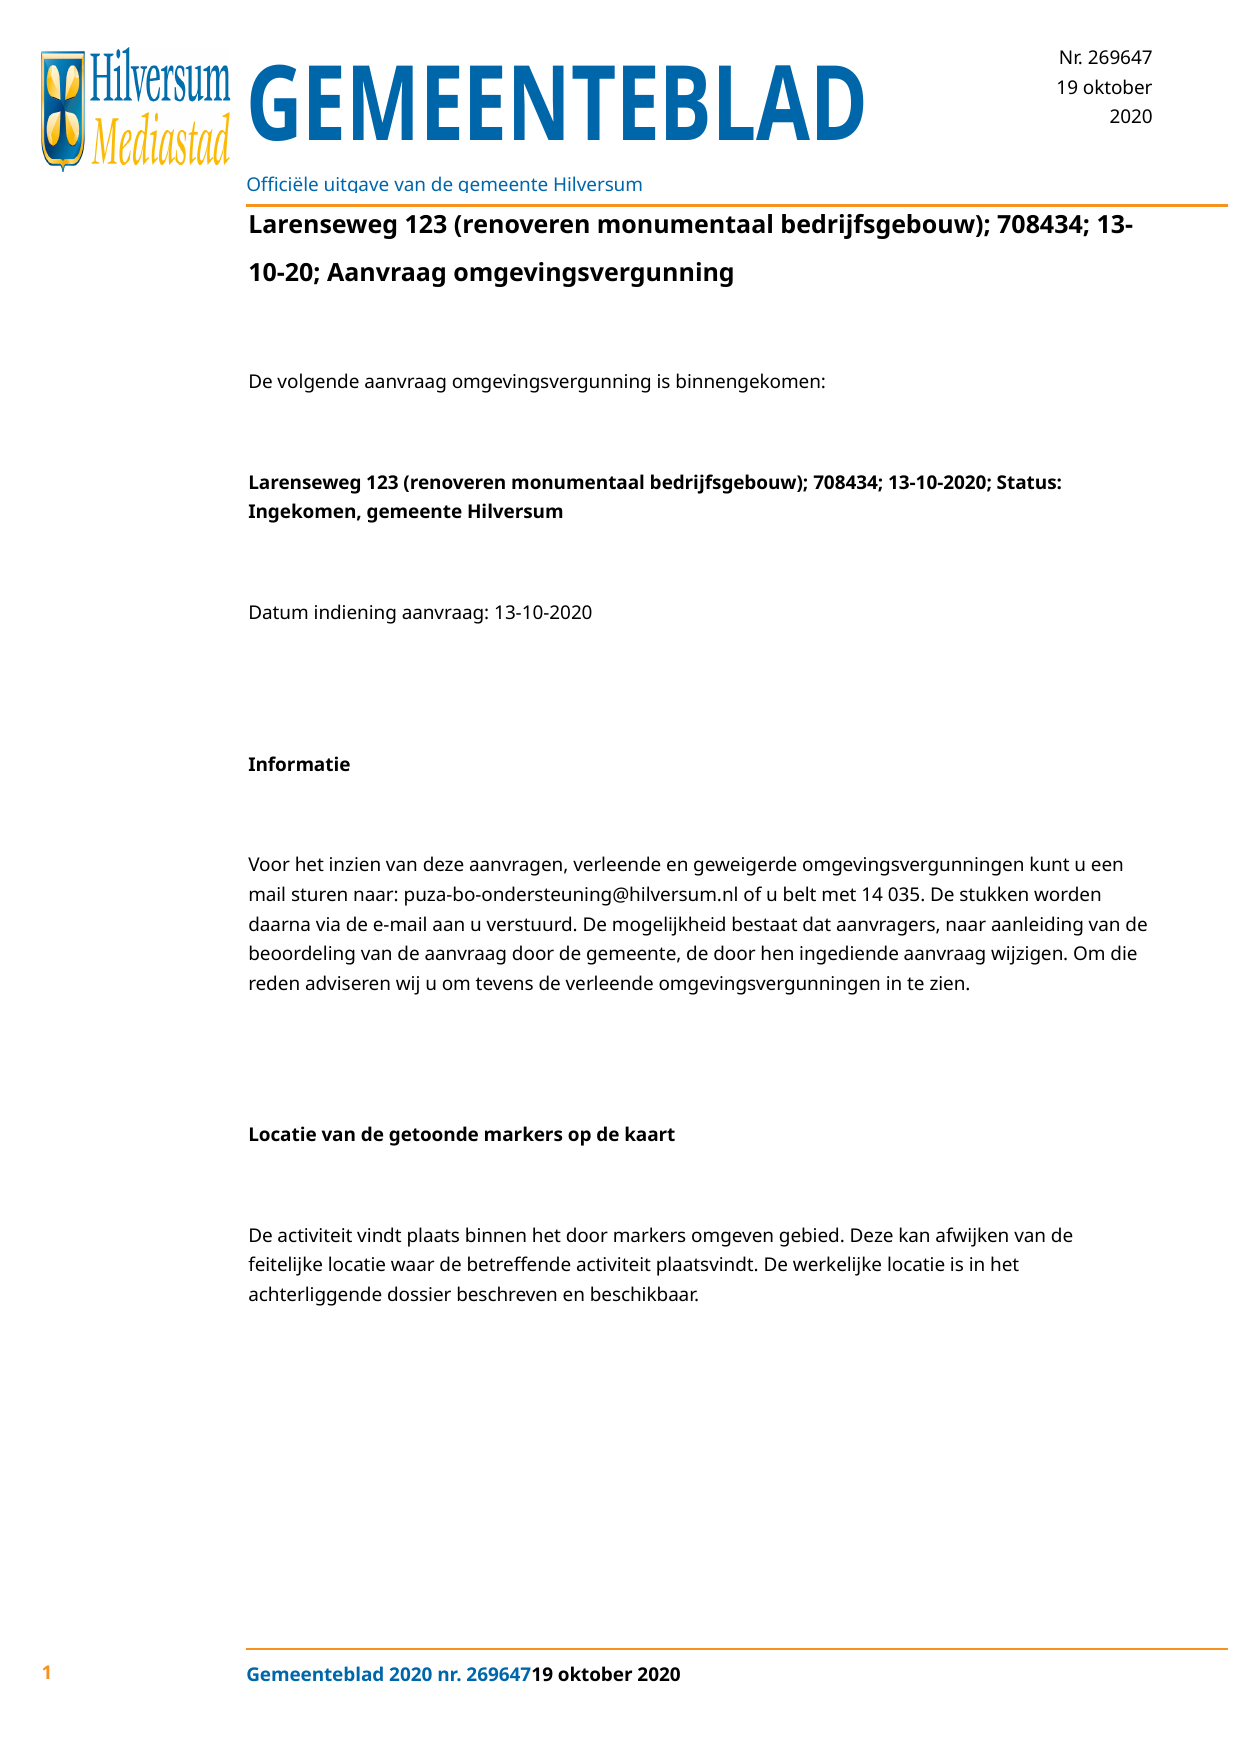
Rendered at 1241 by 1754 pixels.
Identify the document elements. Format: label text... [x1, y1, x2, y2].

text De activiteit vindt plaats binnen het door markers omgeven gebied. Deze kan afwijken van de feitelijke locatie waar de betreffende activiteit plaatsvindt. De werkelijke locatie is in het achterliggende dossier beschreven en beschikbaar. [248, 1222, 1152, 1307]
text Locatie van de getoonde markers op de kaart [248, 1121, 1152, 1147]
text Larenseweg 123 (renoveren monumentaal bedrijfsgebouw); 708434; 13-10-20; Aanvraag omgevingsvergunning [248, 207, 1152, 288]
picture [41, 47, 231, 172]
text Datum indiening aanvraag: 13-10-2020 [248, 599, 1152, 625]
text Informatie [248, 751, 1152, 777]
text De volgende aanvraag omgevingsvergunning is binnengekomen: [248, 368, 1152, 394]
text Voor het inzien van deze aanvragen, verleende en geweigerde omgevingsvergunningen kunt u een mail sturen naar: puza-bo-ondersteuning@hilversum.nl of u belt met 14 035. De stukken worden daarna via de e-mail aan u verstuurd. De mogelijkheid bestaat dat aanvragers, naar aanleiding van de beoordeling van de aanvraag door de gemeente, de door hen ingediende aanvraag wijzigen. Om die reden adviseren wij u om tevens de verleende omgevingsvergunningen in te zien. [248, 852, 1152, 996]
text Larenseweg 123 (renoveren monumentaal bedrijfsgebouw); 708434; 13-10-2020; Status: Ingekomen, gemeente Hilversum [248, 469, 1152, 524]
